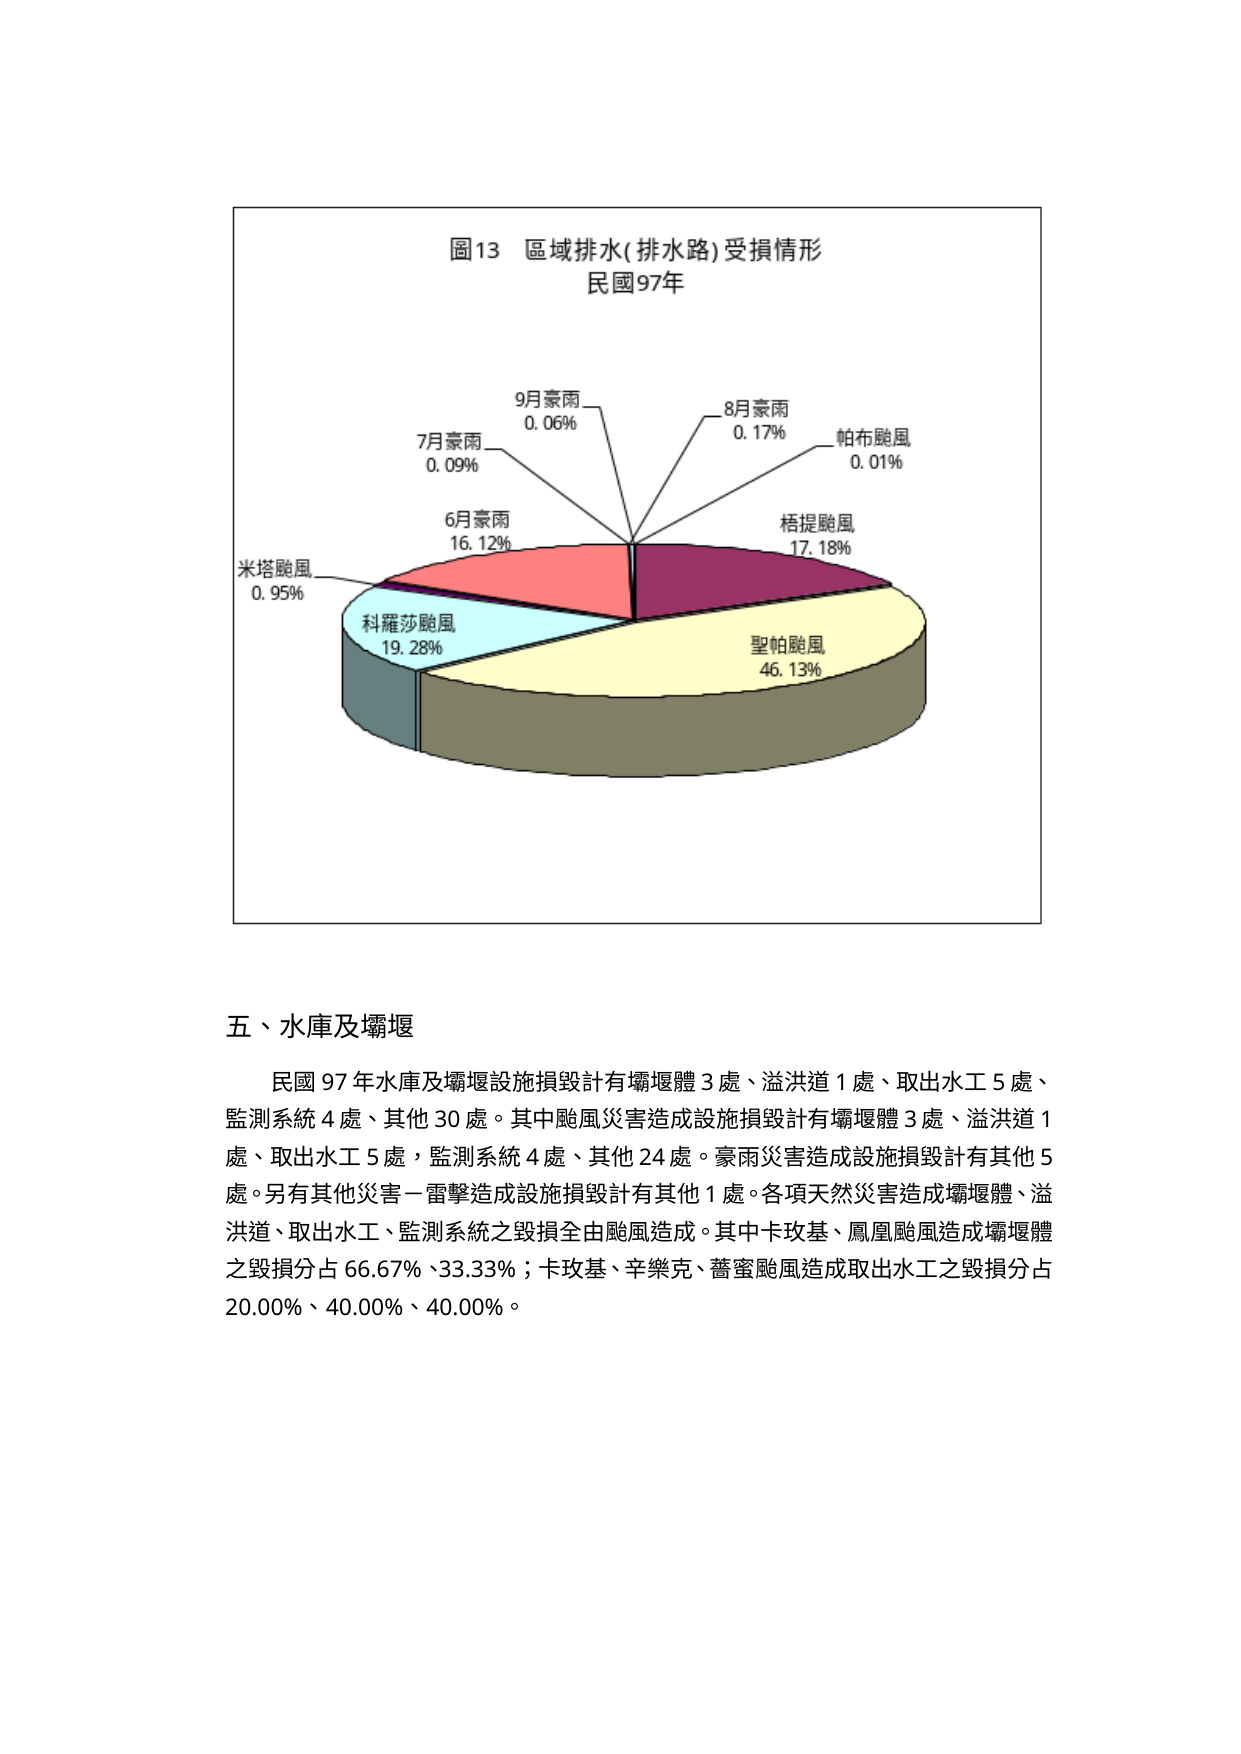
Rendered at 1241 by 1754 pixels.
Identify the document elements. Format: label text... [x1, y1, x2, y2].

text 五、水庫及壩堰 [225, 987, 1053, 1062]
text 民國97年水庫及壩堰設施損毀計有壩堰體3處、溢洪道1處、取出水工5處、監測系統4處、其他30處。其中颱風災害造成設施損毀計有壩堰體3處、溢洪道1處、取出水工5處，監測系統4處、其他24處。豪雨災害造成設施損毀計有其他5處。另有其他災害－雷擊造成設施損毀計有其他1處。各項天然災害造成壩堰體、溢洪道、取出水工、監測系統之毀損全由颱風造成。其中卡玫基、鳳凰颱風造成壩堰體之毀損分占66.67%、33.33%；卡玫基、辛樂克、薔蜜颱風造成取出水工之毀損分占20.00%、40.00%、40.00%。 [225, 1062, 1053, 1324]
